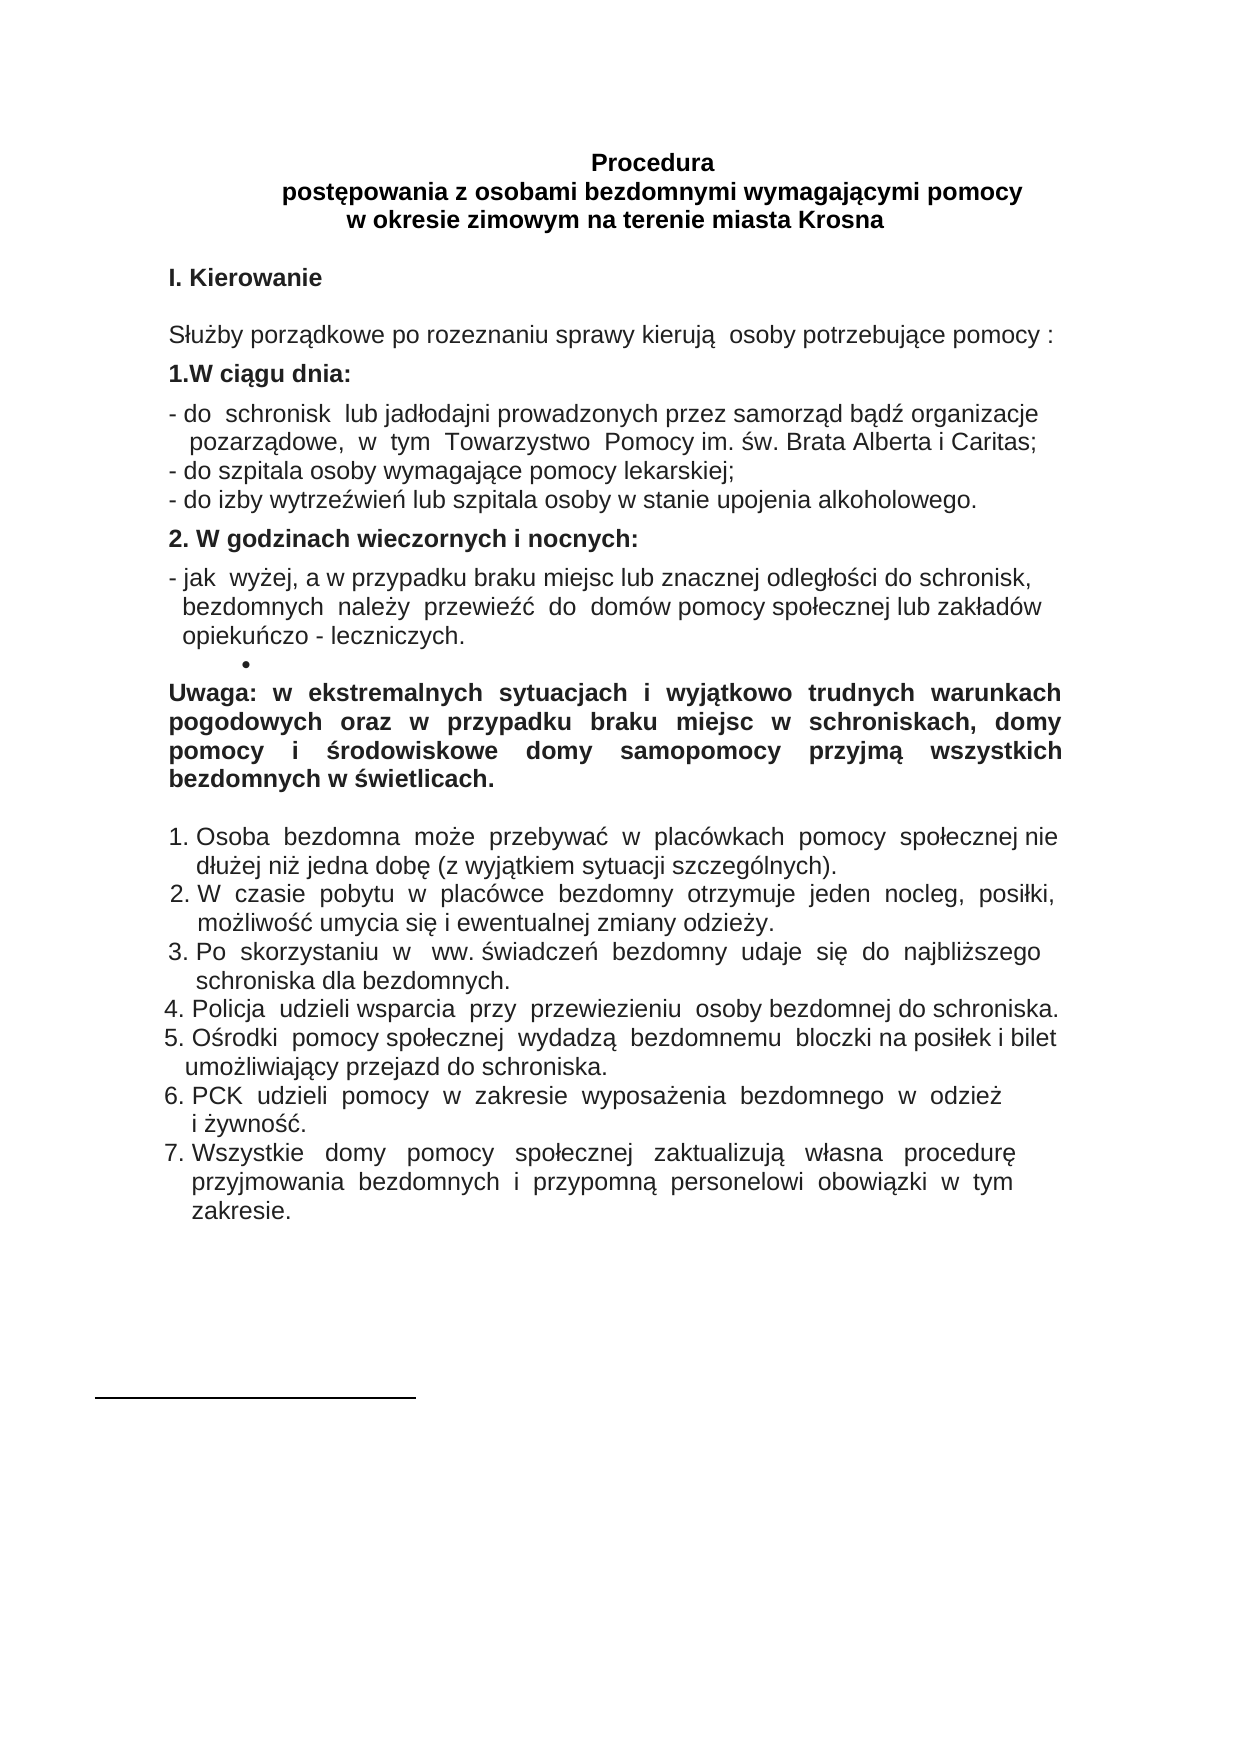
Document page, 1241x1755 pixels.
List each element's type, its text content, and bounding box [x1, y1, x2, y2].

text 1. Osoba bezdomna może przebywać w placówkach pomocy społecznej nie [168, 822, 1063, 851]
text - jak wyżej, a w przypadku braku miejsc lub znacznej odległości do schronisk, [94, 563, 1063, 592]
text 1.W ciągu dnia: [94, 359, 1063, 388]
text bezdomnych należy przewieźć do domów pomocy społecznej lub zakładów [94, 592, 1063, 621]
text - do izby wytrzeźwień lub szpitala osoby w stanie upojenia alkoholowego. [94, 485, 1063, 513]
text przyjmowania bezdomnych i przypomną personelowi obowiązki w tym [94, 1167, 1063, 1196]
text 7. Wszystkie domy pomocy społecznej zaktualizują własna procedurę [94, 1138, 1063, 1167]
text możliwość umycia się i ewentualnej zmiany odzieży. [169, 908, 1063, 937]
text 5. Ośrodki pomocy społecznej wydadzą bezdomnemu bloczki na posiłek i bilet [94, 1023, 1063, 1052]
text postępowania z osobami bezdomnymi wymagającymi pomocy [242, 176, 1063, 205]
text 3. Po skorzystaniu w ww. świadczeń bezdomny udaje się do najbliższego [168, 937, 1063, 966]
text - do szpitala osoby wymagające pomocy lekarskiej; [94, 456, 1063, 485]
text Uwaga: w ekstremalnych sytuacjach i wyjątkowo trudnych warunkach pogodowych oraz w przypadku braku miejsc w schroniskach, domy pomocy i środowiskowe domy samopomocy przyjmą wszystkich bezdomnych w świetlicach. [168, 678, 1063, 793]
text 6. PCK udzieli pomocy w zakresie wyposażenia bezdomnego w odzież [94, 1081, 1063, 1109]
text 2. W czasie pobytu w placówce bezdomny otrzymuje jeden nocleg, posiłki, [169, 879, 1063, 908]
text 4. Policja udzieli wsparcia przy przewiezieniu osoby bezdomnej do schroniska. [94, 994, 1063, 1023]
text 2. W godzinach wieczornych i nocnych: [94, 524, 1063, 553]
text pozarządowe, w tym Towarzystwo Pomocy im. św. Brata Alberta i Caritas; [94, 427, 1063, 456]
text w okresie zimowym na terenie miasta Krosna [242, 205, 1063, 234]
text Służby porządkowe po rozeznaniu sprawy kierują osoby potrzebujące pomocy : [94, 320, 1063, 349]
text zakresie. [94, 1196, 1063, 1224]
text schroniska dla bezdomnych. [168, 966, 1063, 994]
text umożliwiający przejazd do schroniska. [94, 1052, 1063, 1081]
text Procedura [242, 148, 1063, 176]
text i żywność. [94, 1109, 1063, 1138]
text opiekuńczo - leczniczych. [94, 621, 1063, 649]
text - do schronisk lub jadłodajni prowadzonych przez samorząd bądź organizacje [94, 398, 1063, 427]
text I. Kierowanie [94, 263, 1063, 291]
text dłużej niż jedna dobę (z wyjątkiem sytuacji szczególnych). [168, 851, 1063, 879]
